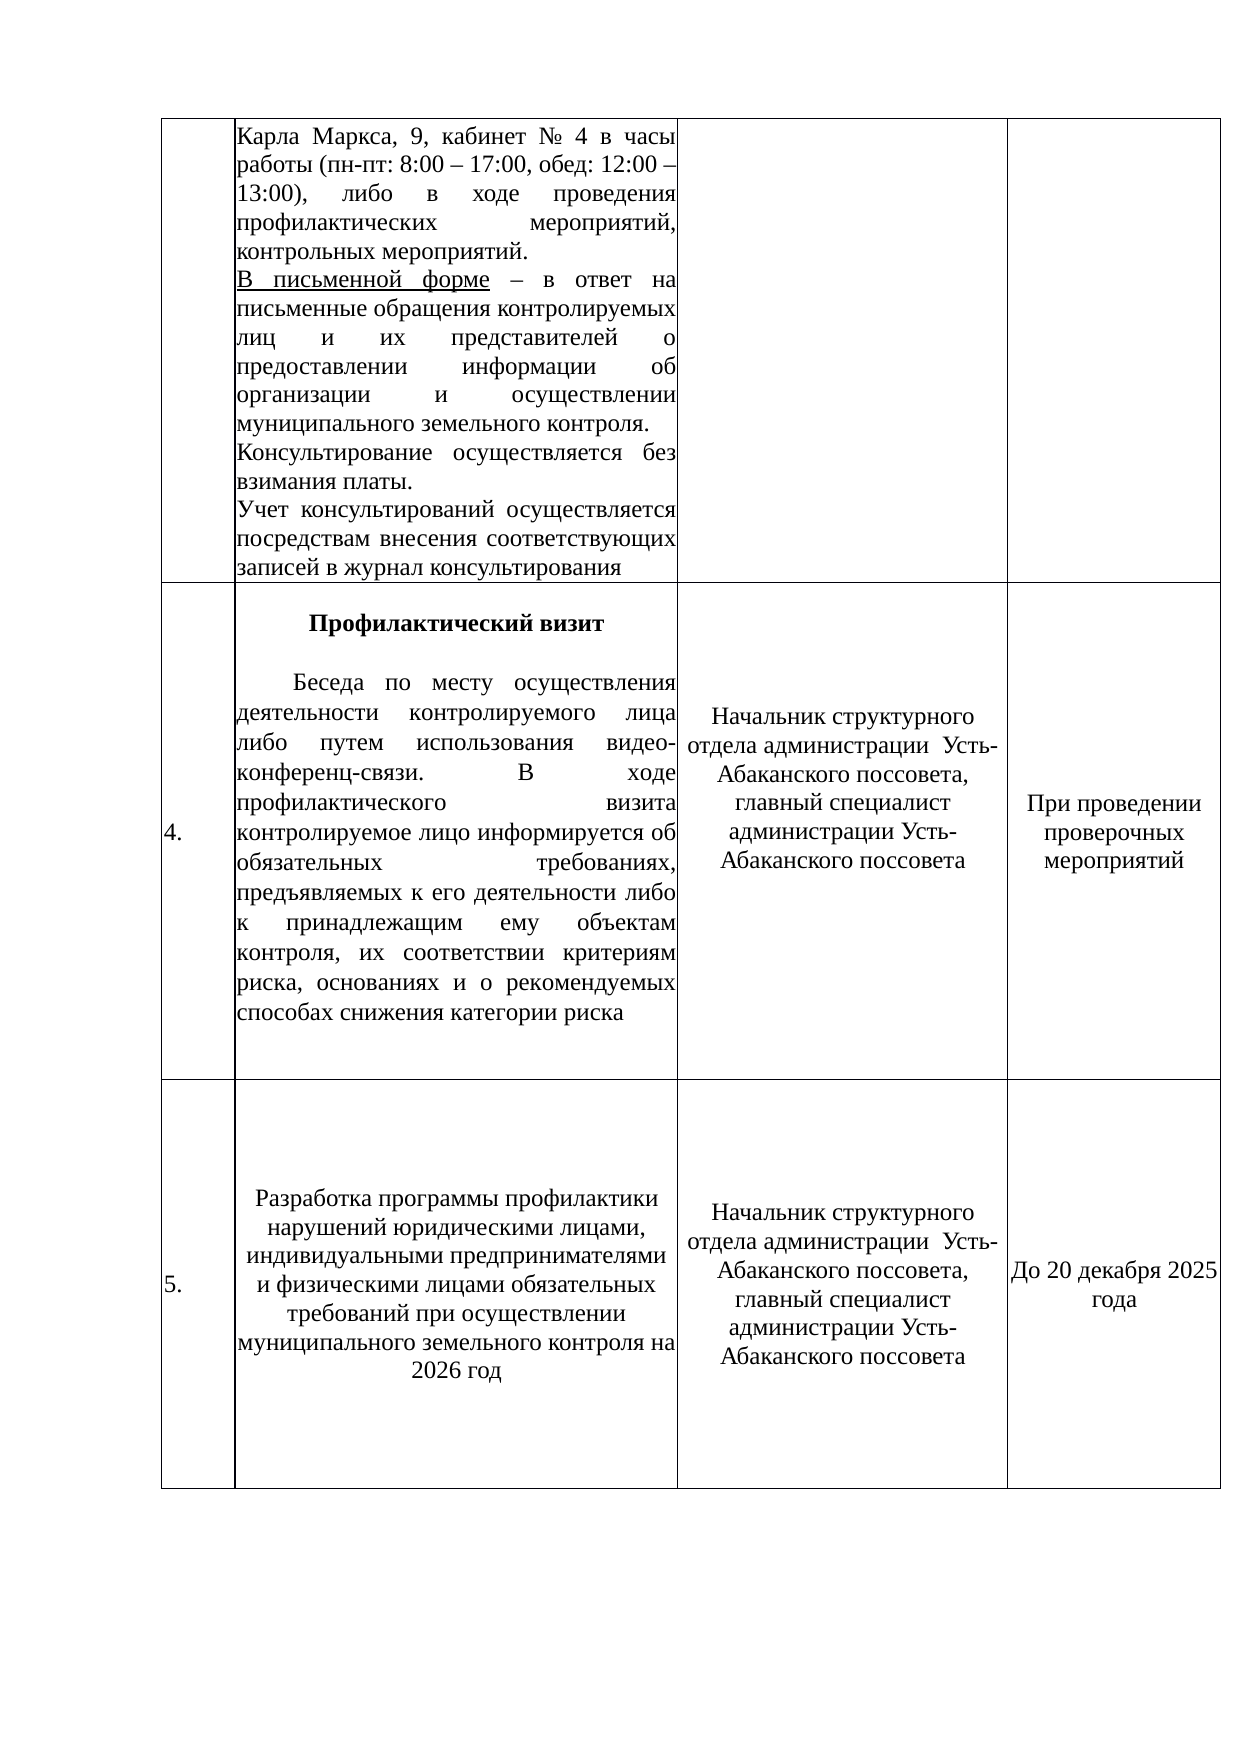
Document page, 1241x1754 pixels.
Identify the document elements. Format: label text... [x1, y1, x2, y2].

table_cell Начальник структурного отдела администрации Усть-Абаканского поссовета, главный специалист администрации Усть-Абаканского поссовета [678, 583, 1007, 1078]
table_cell До 20 декабря 2025 года [1008, 1080, 1220, 1488]
table_cell [162, 119, 234, 582]
table_cell Карла Маркса, 9, кабинет № 4 в часы работы (пн-пт: 8:00 – 17:00, обед: 12:00 – 13:00), либо в ходе проведения профилактических мероприятий, контрольных мероприятий. В письменной форме – в ответ на письменные обращения контролируемых лиц и их представителей о предоставлении информации об организации и осуществлении муниципального земельного контроля. Консультирование осуществляется без взимания платы. Учет консультирований осуществляется посредствам внесения соответствующих записей в журнал консультирования [236, 119, 677, 582]
table_cell [1008, 119, 1220, 582]
table_cell При проведении проверочных мероприятий [1008, 583, 1220, 1078]
table_cell 5. [162, 1080, 234, 1488]
table_cell Профилактический визит Беседа по месту осуществления деятельности контролируемого лица либо путем использования видео-конференц-связи. В ходе профилактического визита контролируемое лицо информируется об обязательных требованиях, предъявляемых к его деятельности либо к принадлежащим ему объектам контроля, их соответствии критериям риска, основаниях и о рекомендуемых способах снижения категории риска [236, 583, 677, 1078]
table_cell Начальник структурного отдела администрации Усть-Абаканского поссовета, главный специалист администрации Усть-Абаканского поссовета [678, 1080, 1007, 1488]
table_cell Разработка программы профилактики нарушений юридическими лицами, индивидуальными предпринимателями и физическими лицами обязательных требований при осуществлении муниципального земельного контроля на 2026 год [236, 1080, 677, 1488]
table_cell [678, 119, 1007, 582]
table_cell 4. [162, 583, 234, 1078]
